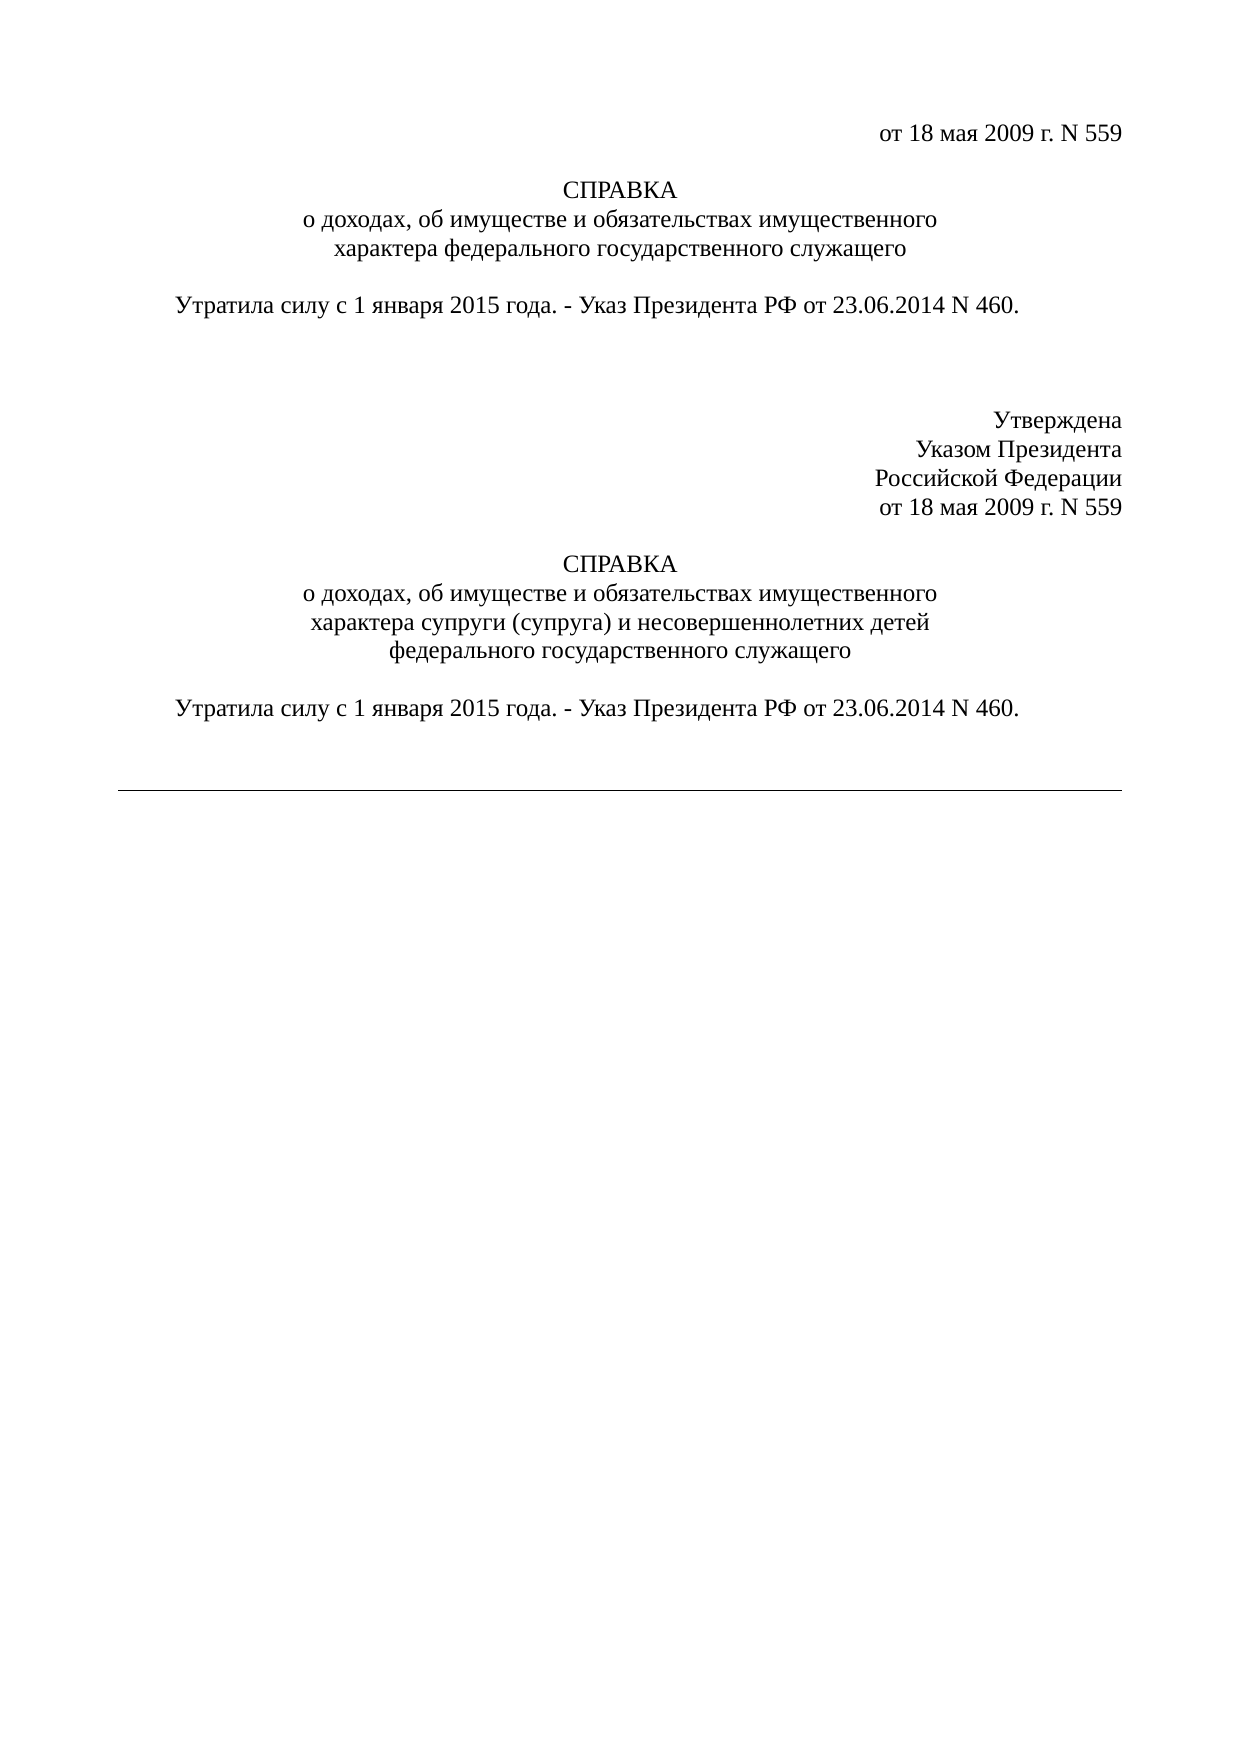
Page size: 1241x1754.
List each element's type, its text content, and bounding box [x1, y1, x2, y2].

text Указом Президента [118, 434, 1122, 463]
text о доходах, об имуществе и обязательствах имущественного [118, 578, 1122, 607]
text Утратила силу с 1 января 2015 года. - Указ Президента РФ от 23.06.2014 N 460. [118, 693, 1122, 722]
text СПРАВКА [118, 176, 1122, 204]
text от 18 мая 2009 г. N 559 [118, 118, 1122, 147]
text федерального государственного служащего [118, 636, 1122, 664]
text Утверждена [118, 406, 1122, 434]
text о доходах, об имуществе и обязательствах имущественного [118, 204, 1122, 233]
text от 18 мая 2009 г. N 559 [118, 492, 1122, 521]
text Российской Федерации [118, 463, 1122, 492]
text характера федерального государственного служащего [118, 233, 1122, 262]
text СПРАВКА [118, 549, 1122, 578]
text Утратила силу с 1 января 2015 года. - Указ Президента РФ от 23.06.2014 N 460. [118, 291, 1122, 319]
text характера супруги (супруга) и несовершеннолетних детей [118, 607, 1122, 636]
